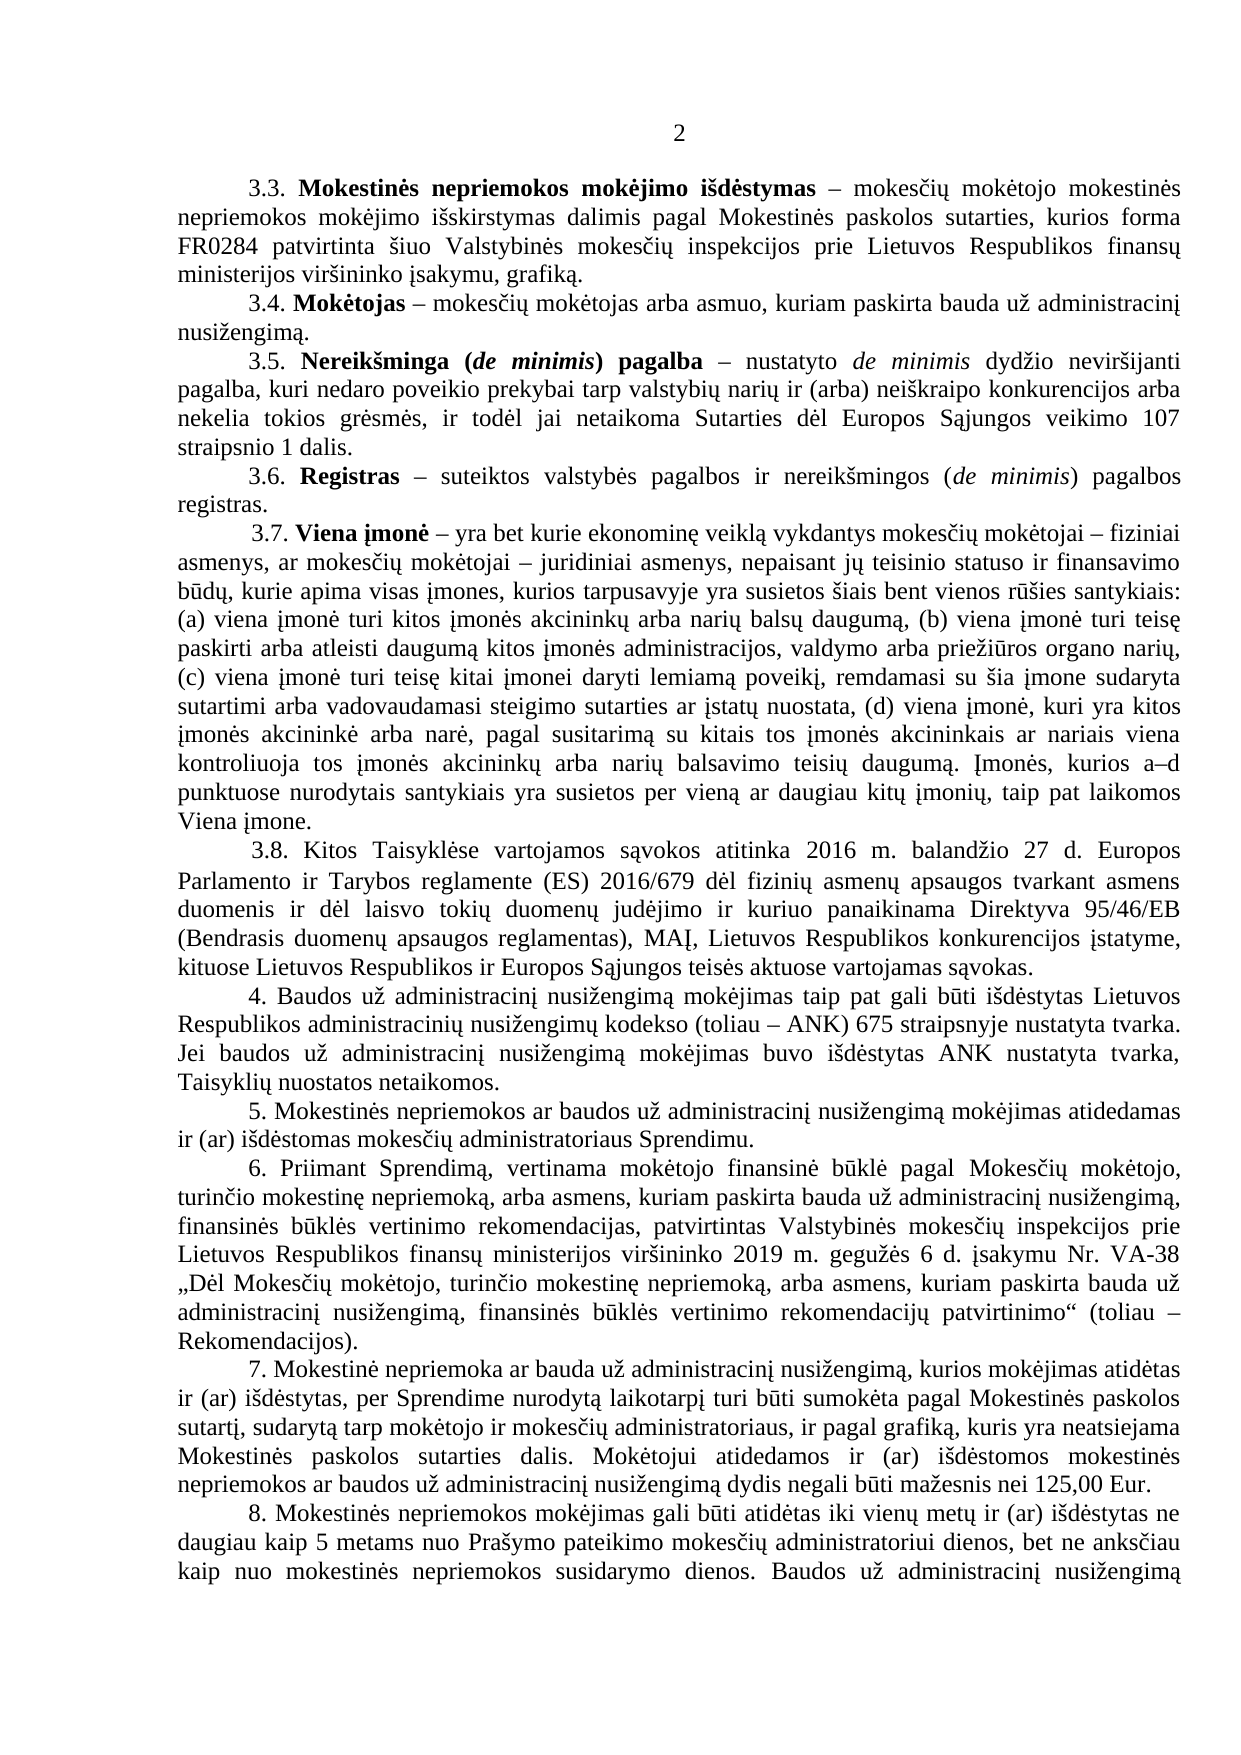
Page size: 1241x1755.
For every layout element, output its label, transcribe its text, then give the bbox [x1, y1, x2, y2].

text 3.8. Kitos Taisyklėse vartojamos sąvokos atitinka 2016 m. balandžio 27 d. Europos Parlamento ir Tarybos reglamente (ES) 2016/679 dėl fizinių asmenų apsaugos tvarkant asmens duomenis ir dėl laisvo tokių duomenų judėjimo ir kuriuo panaikinama Direktyva 95/46/EB (Bendrasis duomenų apsaugos reglamentas), MAĮ, Lietuvos Respublikos konkurencijos įstatyme, kituose Lietuvos Respublikos ir Europos Sąjungos teisės aktuose vartojamas sąvokas. [177, 834, 1181, 981]
text 5. Mokestinės nepriemokos ar baudos už administracinį nusižengimą mokėjimas atidedamas ir (ar) išdėstomas mokesčių administratoriaus Sprendimu. [177, 1096, 1181, 1153]
text 3.7. Viena įmonė – yra bet kurie ekonominę veiklą vykdantys mokesčių mokėtojai – fiziniai asmenys, ar mokesčių mokėtojai – juridiniai asmenys, nepaisant jų teisinio statuso ir finansavimo būdų, kurie apima visas įmones, kurios tarpusavyje yra susietos šiais bent vienos rūšies santykiais: (a) viena įmonė turi kitos įmonės akcininkų arba narių balsų daugumą, (b) viena įmonė turi teisę paskirti arba atleisti daugumą kitos įmonės administracijos, valdymo arba priežiūros organo narių, (c) viena įmonė turi teisę kitai įmonei daryti lemiamą poveikį, remdamasi su šia įmone sudaryta sutartimi arba vadovaudamasi steigimo sutarties ar įstatų nuostata, (d) viena įmonė, kuri yra kitos įmonės akcininkė arba narė, pagal susitarimą su kitais tos įmonės akcininkais ar nariais viena kontroliuoja tos įmonės akcininkų arba narių balsavimo teisių daugumą. Įmonės, kurios a–d punktuose nurodytais santykiais yra susietos per vieną ar daugiau kitų įmonių, taip pat laikomos Viena įmone. [177, 518, 1181, 834]
text 6. Priimant Sprendimą, vertinama mokėtojo finansinė būklė pagal Mokesčių mokėtojo, turinčio mokestinę nepriemoką, arba asmens, kuriam paskirta bauda už administracinį nusižengimą, finansinės būklės vertinimo rekomendacijas, patvirtintas Valstybinės mokesčių inspekcijos prie Lietuvos Respublikos finansų ministerijos viršininko 2019 m. gegužės 6 d. įsakymu Nr. VA-38 „Dėl Mokesčių mokėtojo, turinčio mokestinę nepriemoką, arba asmens, kuriam paskirta bauda už administracinį nusižengimą, finansinės būklės vertinimo rekomendacijų patvirtinimo“ (toliau – Rekomendacijos). [177, 1153, 1181, 1354]
text 8. Mokestinės nepriemokos mokėjimas gali būti atidėtas iki vienų metų ir (ar) išdėstytas ne daugiau kaip 5 metams nuo Prašymo pateikimo mokesčių administratoriui dienos, bet ne anksčiau kaip nuo mokestinės nepriemokos susidarymo dienos. Baudos už administracinį nusižengimą [177, 1498, 1181, 1584]
text 7. Mokestinė nepriemoka ar bauda už administracinį nusižengimą, kurios mokėjimas atidėtas ir (ar) išdėstytas, per Sprendime nurodytą laikotarpį turi būti sumokėta pagal Mokestinės paskolos sutartį, sudarytą tarp mokėtojo ir mokesčių administratoriaus, ir pagal grafiką, kuris yra neatsiejama Mokestinės paskolos sutarties dalis. Mokėtojui atidedamos ir (ar) išdėstomos mokestinės nepriemokos ar baudos už administracinį nusižengimą dydis negali būti mažesnis nei 125,00 Eur. [177, 1354, 1181, 1498]
text 3.3. Mokestinės nepriemokos mokėjimo išdėstymas – mokesčių mokėtojo mokestinės nepriemokos mokėjimo išskirstymas dalimis pagal Mokestinės paskolos sutarties, kurios forma FR0284 patvirtinta šiuo Valstybinės mokesčių inspekcijos prie Lietuvos Respublikos finansų ministerijos viršininko įsakymu, grafiką. [177, 173, 1181, 288]
text 4. Baudos už administracinį nusižengimą mokėjimas taip pat gali būti išdėstytas Lietuvos Respublikos administracinių nusižengimų kodekso (toliau – ANK) 675 straipsnyje nustatyta tvarka. Jei baudos už administracinį nusižengimą mokėjimas buvo išdėstytas ANK nustatyta tvarka, Taisyklių nuostatos netaikomos. [177, 981, 1181, 1096]
text 3.4. Mokėtojas – mokesčių mokėtojas arba asmuo, kuriam paskirta bauda už administracinį nusižengimą. [177, 288, 1181, 346]
text 3.6. Registras – suteiktos valstybės pagalbos ir nereikšmingos (de minimis) pagalbos registras. [177, 461, 1181, 518]
text 3.5. Nereikšminga (de minimis) pagalba – nustatyto de minimis dydžio neviršijanti pagalba, kuri nedaro poveikio prekybai tarp valstybių narių ir (arba) neiškraipo konkurencijos arba nekelia tokios grėsmės, ir todėl jai netaikoma Sutarties dėl Europos Sąjungos veikimo 107 straipsnio 1 dalis. [177, 346, 1181, 461]
